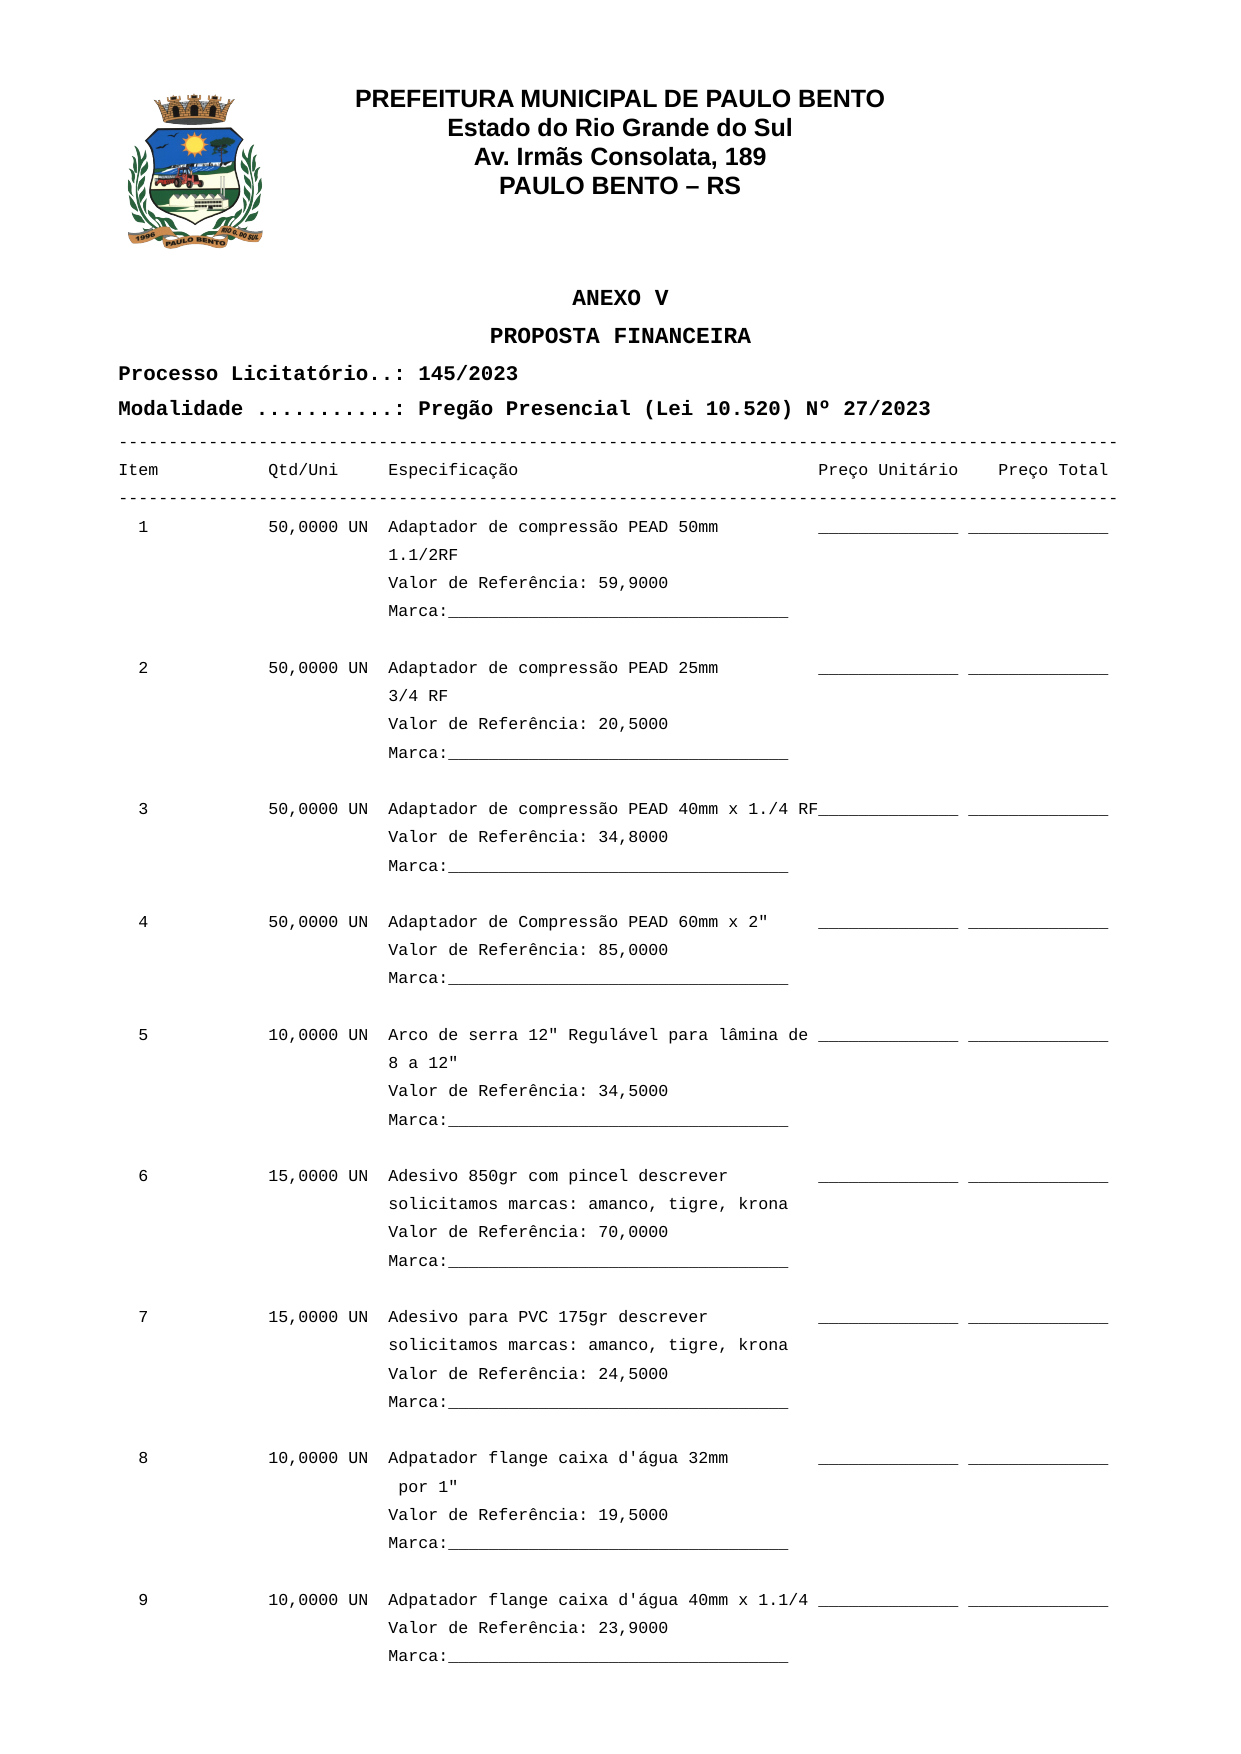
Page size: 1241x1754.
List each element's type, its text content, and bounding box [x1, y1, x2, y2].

text ANEXO V [118, 286, 1122, 312]
text Processo Licitatório..: 145/2023 [118, 363, 1122, 386]
text PROPOSTA FINANCEIRA [118, 324, 1122, 350]
picture [127, 93, 263, 249]
text ---------------------------------------------------------------------------------------------------- Item Qtd/Uni Especificação Preço Unitário Preço Total ---------------------------------------------------------------------------------------------------- 1 50,0000 UN Adaptador de compressão PEAD 50mm ______________ ______________ 1.1/2RF Valor de Referência: 59,9000 Marca:__________________________________ 2 50,0000 UN Adaptador de compressão PEAD 25mm ______________ ______________ 3/4 RF Valor de Referência: 20,5000 Marca:__________________________________ 3 50,0000 UN Adaptador de compressão PEAD 40mm x 1./4 RF______________ ______________ Valor de Referência: 34,8000 Marca:__________________________________ 4 50,0000 UN Adaptador de Compressão PEAD 60mm x 2" ______________ ______________ Valor de Referência: 85,0000 Marca:__________________________________ 5 10,0000 UN Arco de serra 12" Regulável para lâmina de ______________ ______________ 8 a 12" Valor de Referência: 34,5000 Marca:__________________________________ 6 15,0000 UN Adesivo 850gr com pincel descrever ______________ ______________ solicitamos marcas: amanco, tigre, krona Valor de Referência: 70,0000 Marca:__________________________________ 7 15,0000 UN Adesivo para PVC 175gr descrever ______________ ______________ solicitamos marcas: amanco, tigre, krona Valor de Referência: 24,5000 Marca:__________________________________ 8 10,0000 UN Adpatador flange caixa d'água 32mm ______________ ______________ por 1" Valor de Referência: 19,5000 Marca:__________________________________ 9 10,0000 UN Adpatador flange caixa d'água 40mm x 1.1/4 ______________ ______________ Valor de Referência: 23,9000 Marca:__________________________________ [118, 434, 1122, 1666]
text Modalidade ...........: Pregão Presencial (Lei 10.520) Nº 27/2023 [118, 398, 1122, 422]
